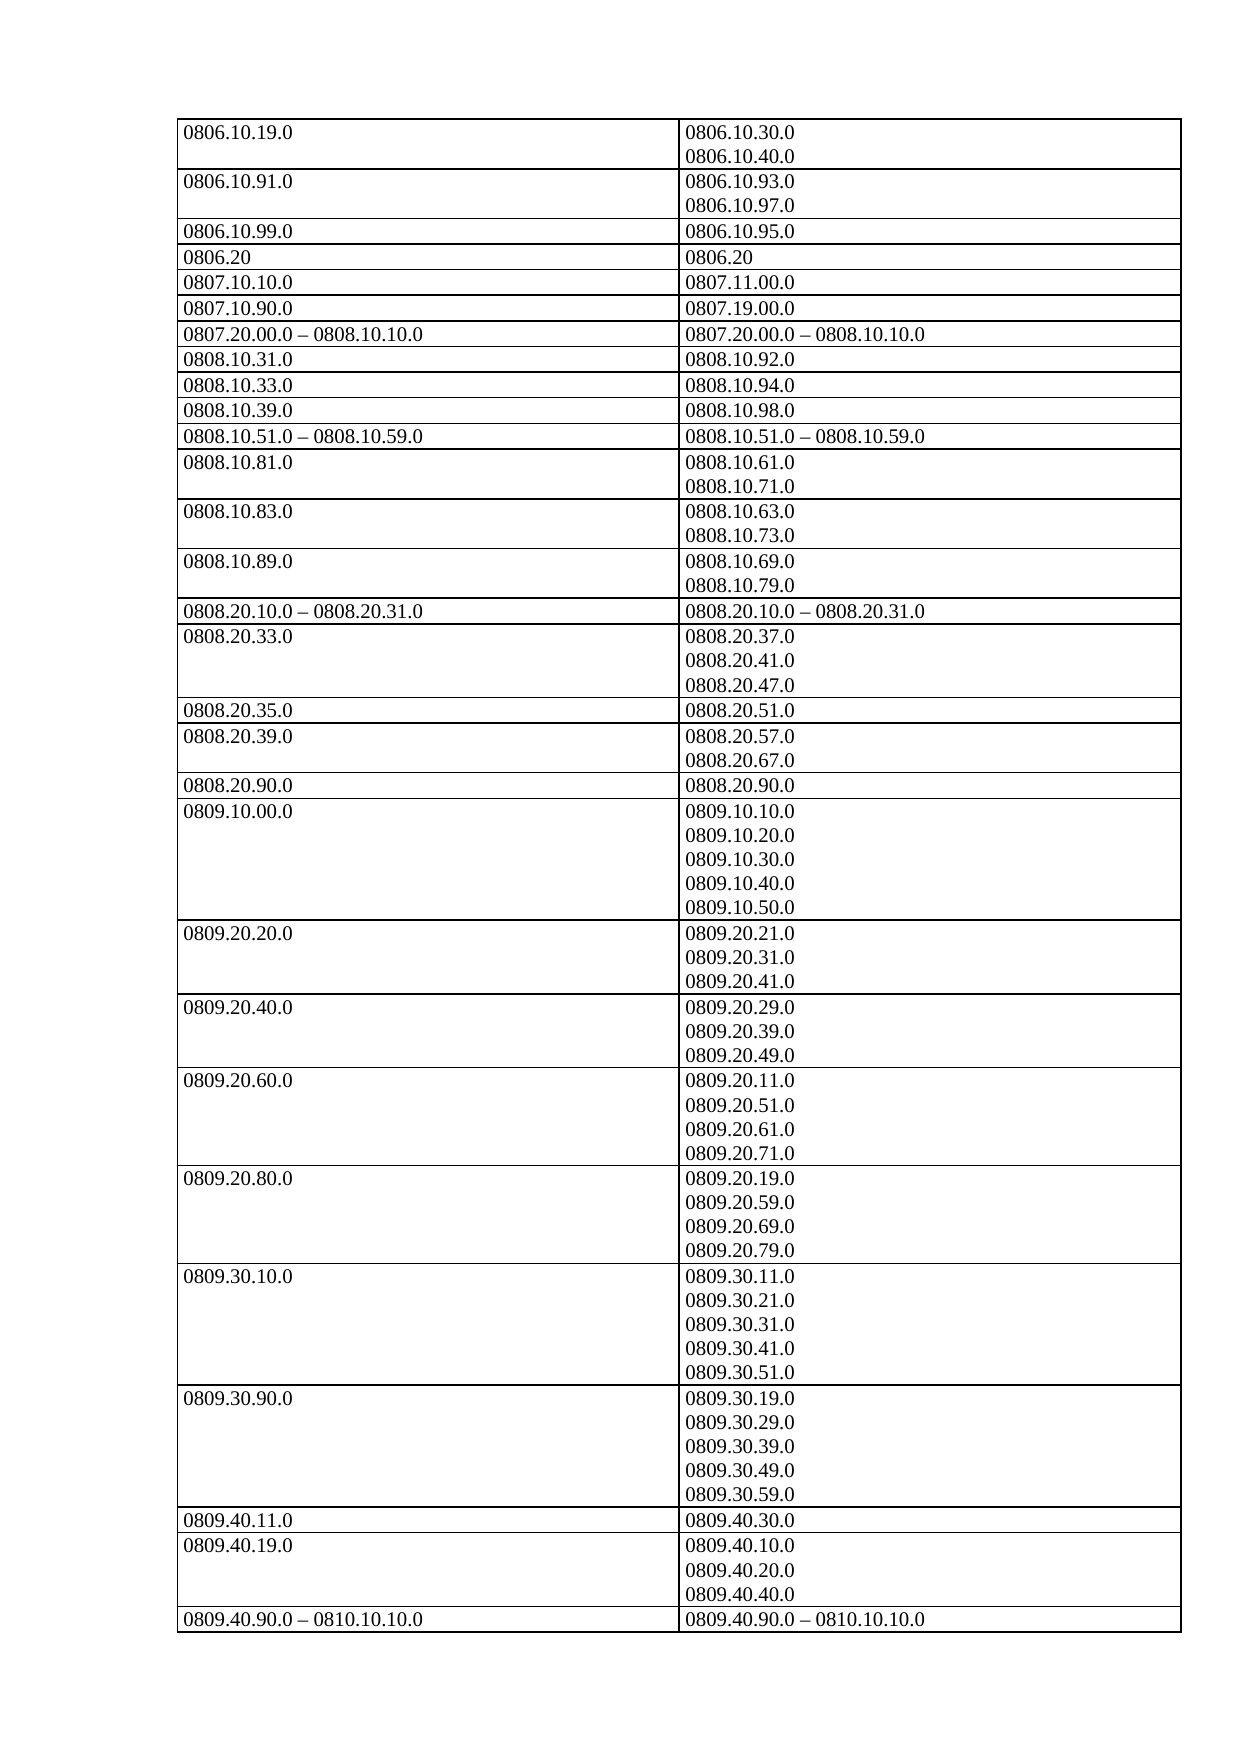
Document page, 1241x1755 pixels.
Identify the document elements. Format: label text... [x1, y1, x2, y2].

table_cell 0806.20 [680, 245, 1180, 269]
table_cell 0809.20.21.0 0809.20.31.0 0809.20.41.0 [680, 921, 1180, 993]
table_cell 0808.10.98.0 [680, 398, 1180, 422]
table_cell 0809.20.20.0 [178, 921, 678, 993]
table_cell 0809.20.60.0 [178, 1068, 678, 1165]
table_cell 0808.10.83.0 [178, 500, 678, 547]
table_cell 0808.20.90.0 [178, 773, 678, 797]
table_cell 0809.30.10.0 [178, 1264, 678, 1384]
table_cell 0807.19.00.0 [680, 296, 1180, 320]
table_cell 0807.10.10.0 [178, 270, 678, 294]
table_cell 0808.10.39.0 [178, 398, 678, 422]
table_cell 0806.10.91.0 [178, 170, 678, 217]
table_cell 0808.10.31.0 [178, 347, 678, 371]
table_cell 0808.20.10.0 – 0808.20.31.0 [680, 599, 1180, 623]
table_cell 0806.10.93.0 0806.10.97.0 [680, 170, 1180, 217]
table_cell 0809.30.19.0 0809.30.29.0 0809.30.39.0 0809.30.49.0 0809.30.59.0 [680, 1386, 1180, 1506]
table_cell 0806.10.30.0 0806.10.40.0 [680, 120, 1180, 168]
table_cell 0809.40.90.0 – 0810.10.10.0 [680, 1607, 1180, 1631]
table_cell 0809.30.90.0 [178, 1386, 678, 1506]
table_cell 0809.40.30.0 [680, 1508, 1180, 1532]
table_cell 0807.20.00.0 – 0808.10.10.0 [178, 322, 678, 346]
table_cell 0809.40.90.0 – 0810.10.10.0 [178, 1607, 678, 1631]
table_cell 0808.10.51.0 – 0808.10.59.0 [680, 424, 1180, 448]
table_cell 0807.11.00.0 [680, 270, 1180, 294]
table_cell 0808.10.92.0 [680, 347, 1180, 371]
table_cell 0806.10.19.0 [178, 120, 678, 168]
table_cell 0808.20.37.0 0808.20.41.0 0808.20.47.0 [680, 625, 1180, 697]
table_cell 0809.20.40.0 [178, 995, 678, 1067]
table_cell 0808.20.33.0 [178, 625, 678, 697]
table_cell 0808.10.69.0 0808.10.79.0 [680, 549, 1180, 597]
table_cell 0806.10.99.0 [178, 219, 678, 243]
table_cell 0807.20.00.0 – 0808.10.10.0 [680, 322, 1180, 346]
table_cell 0808.20.35.0 [178, 698, 678, 722]
table_cell 0809.20.11.0 0809.20.51.0 0809.20.61.0 0809.20.71.0 [680, 1068, 1180, 1165]
table_cell 0808.20.10.0 – 0808.20.31.0 [178, 599, 678, 623]
table_cell 0809.20.19.0 0809.20.59.0 0809.20.69.0 0809.20.79.0 [680, 1166, 1180, 1262]
table_cell 0808.10.61.0 0808.10.71.0 [680, 450, 1180, 498]
table_cell 0809.30.11.0 0809.30.21.0 0809.30.31.0 0809.30.41.0 0809.30.51.0 [680, 1264, 1180, 1384]
table_cell 0809.20.29.0 0809.20.39.0 0809.20.49.0 [680, 995, 1180, 1067]
table_cell 0806.10.95.0 [680, 219, 1180, 243]
table_cell 0809.40.19.0 [178, 1533, 678, 1606]
table_cell 0808.10.94.0 [680, 373, 1180, 397]
table_cell 0808.10.81.0 [178, 450, 678, 498]
table_cell 0809.20.80.0 [178, 1166, 678, 1262]
table_cell 0808.20.57.0 0808.20.67.0 [680, 724, 1180, 772]
table_cell 0808.20.51.0 [680, 698, 1180, 722]
table_cell 0806.20 [178, 245, 678, 269]
table_cell 0808.10.89.0 [178, 549, 678, 597]
table_cell 0809.10.00.0 [178, 799, 678, 919]
table_cell 0807.10.90.0 [178, 296, 678, 320]
table_cell 0809.10.10.0 0809.10.20.0 0809.10.30.0 0809.10.40.0 0809.10.50.0 [680, 799, 1180, 919]
table_cell 0809.40.11.0 [178, 1508, 678, 1532]
table_cell 0808.20.39.0 [178, 724, 678, 772]
table_cell 0809.40.10.0 0809.40.20.0 0809.40.40.0 [680, 1533, 1180, 1606]
table_cell 0808.20.90.0 [680, 773, 1180, 797]
table_cell 0808.10.51.0 – 0808.10.59.0 [178, 424, 678, 448]
table_cell 0808.10.33.0 [178, 373, 678, 397]
table_cell 0808.10.63.0 0808.10.73.0 [680, 500, 1180, 547]
